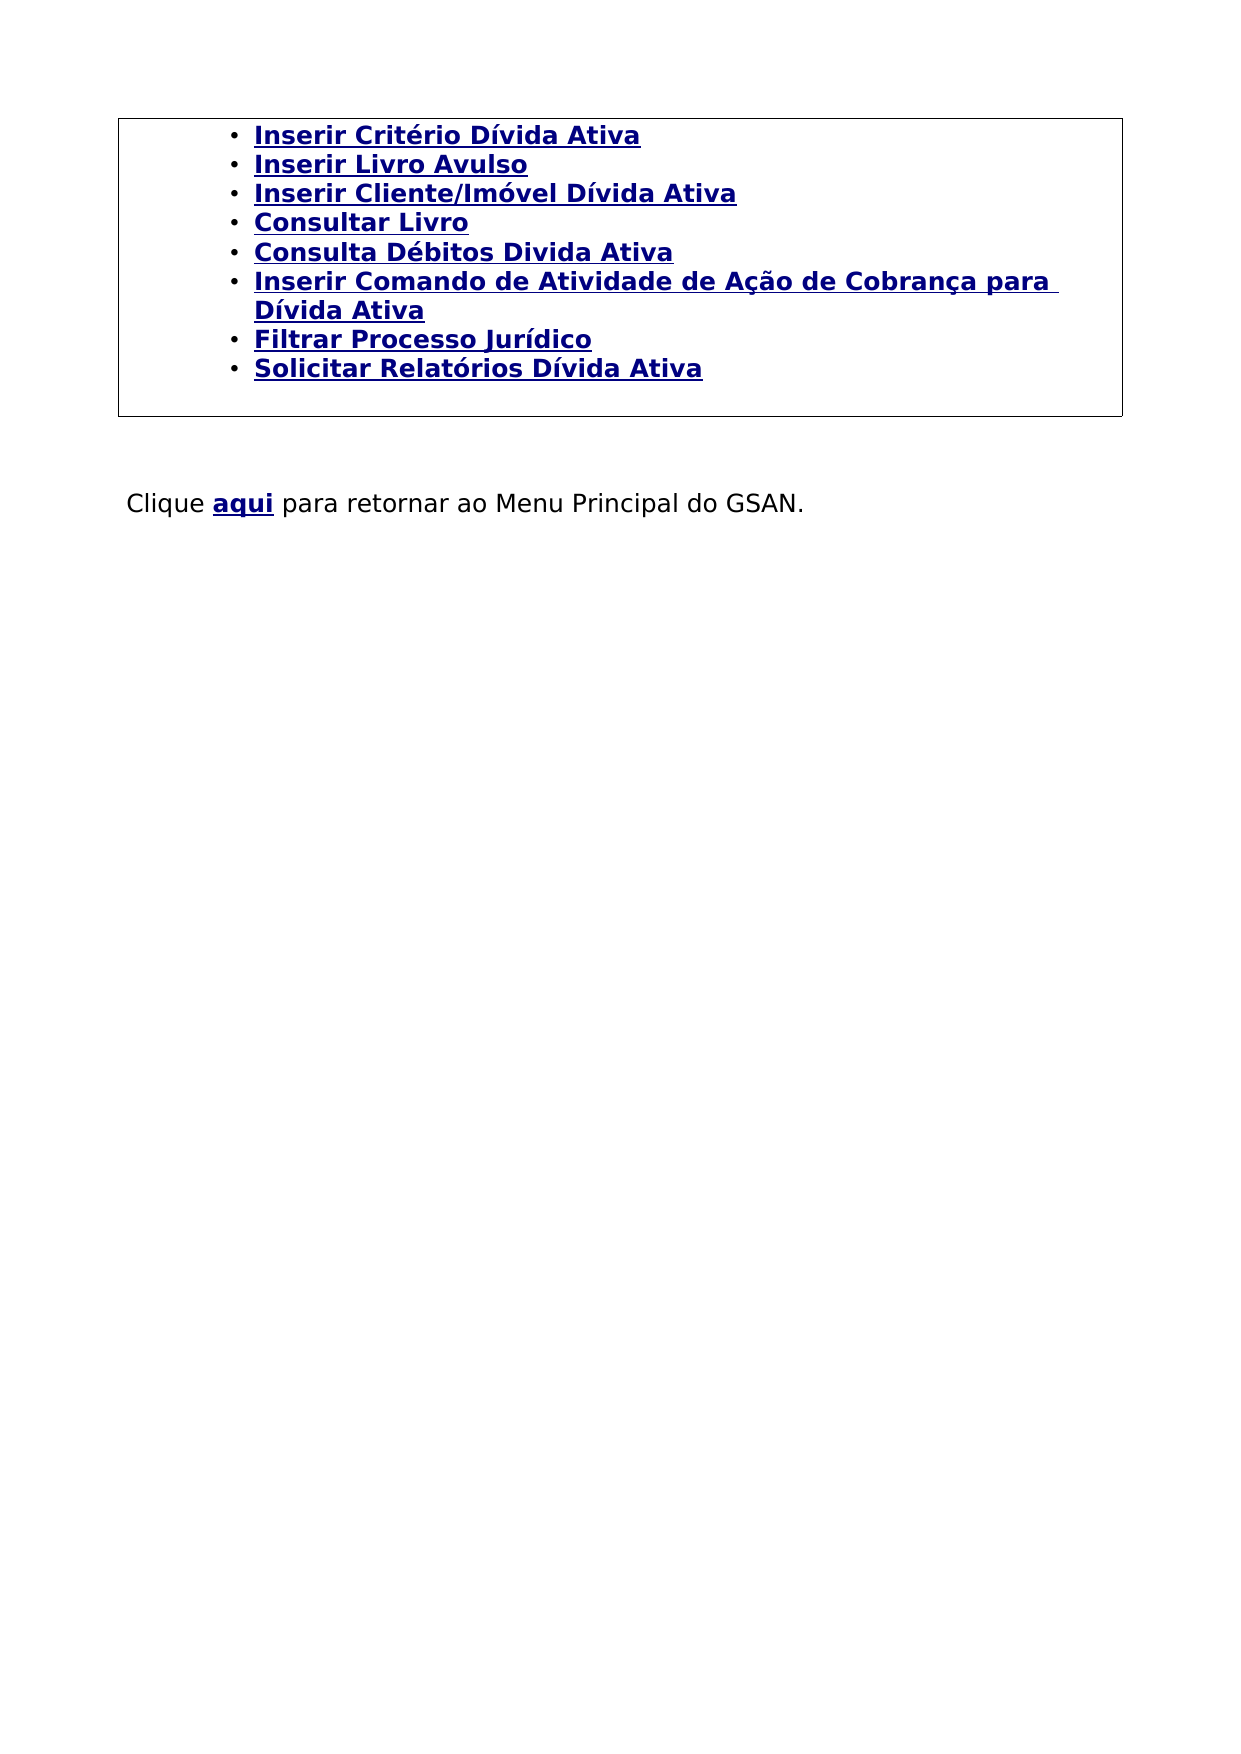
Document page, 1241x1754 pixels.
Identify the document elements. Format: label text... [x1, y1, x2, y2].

table_header O submódulo Dívida Ativa, que pertence ao módulo Cobrança, tem como objetivo tratar das questões relacionadas com os valores em cobrança em dívida ativa. A Dívida Ativa é composta pela totalidade dos créditos (líquidos e certos) que compõem o Ativo Permanente do governo em todas as esferas: nacional, estadual ou municipal. Esses créditos podem ser tanto de natureza tributária quanto não-tributária, desde que regularmente inscritos nos órgãos públicos competentes, depois de esgotado o prazo fixado para pagamento, pela lei ou por decisão proferida em processo regular. A inscrição na Dívida Ativa se dá, por exemplo, na ocorrência de falta do pagamento do IPTU devido ao município, gerando uma certidão positiva de débito ao contribuinte, demonstrando sua inadimplência e determinando prazos e penalidades previstas em lei. Porém, o processo de inscrição de Dívida Ativa do GSAN concentra-se nos débitos relativos à cobrança de consumo de água e esgoto para companhias municipais de abastecimento de água e saneamento. Para a inscrição dos débitos na Dívida Ativa é considerada a inadimplência do exercício do ano anterior. O Submódulo Dívida Ativa contém as seguintes funcionalidades: Dívida Ativa Gerar Relatório Demonstrativo Dívida Ativa Inserir Critério Dívida Ativa Inserir Livro Avulso Inserir Cliente/Imóvel Dívida Ativa Consultar Livro Consulta Débitos Divida Ativa Inserir Comando de Atividade de Ação de Cobrança para Dívida Ativa Filtrar Processo Jurídico Solicitar Relatórios Dívida Ativa [119, 119, 1122, 416]
text Clique aqui para retornar ao Menu Principal do GSAN. [118, 431, 1122, 518]
